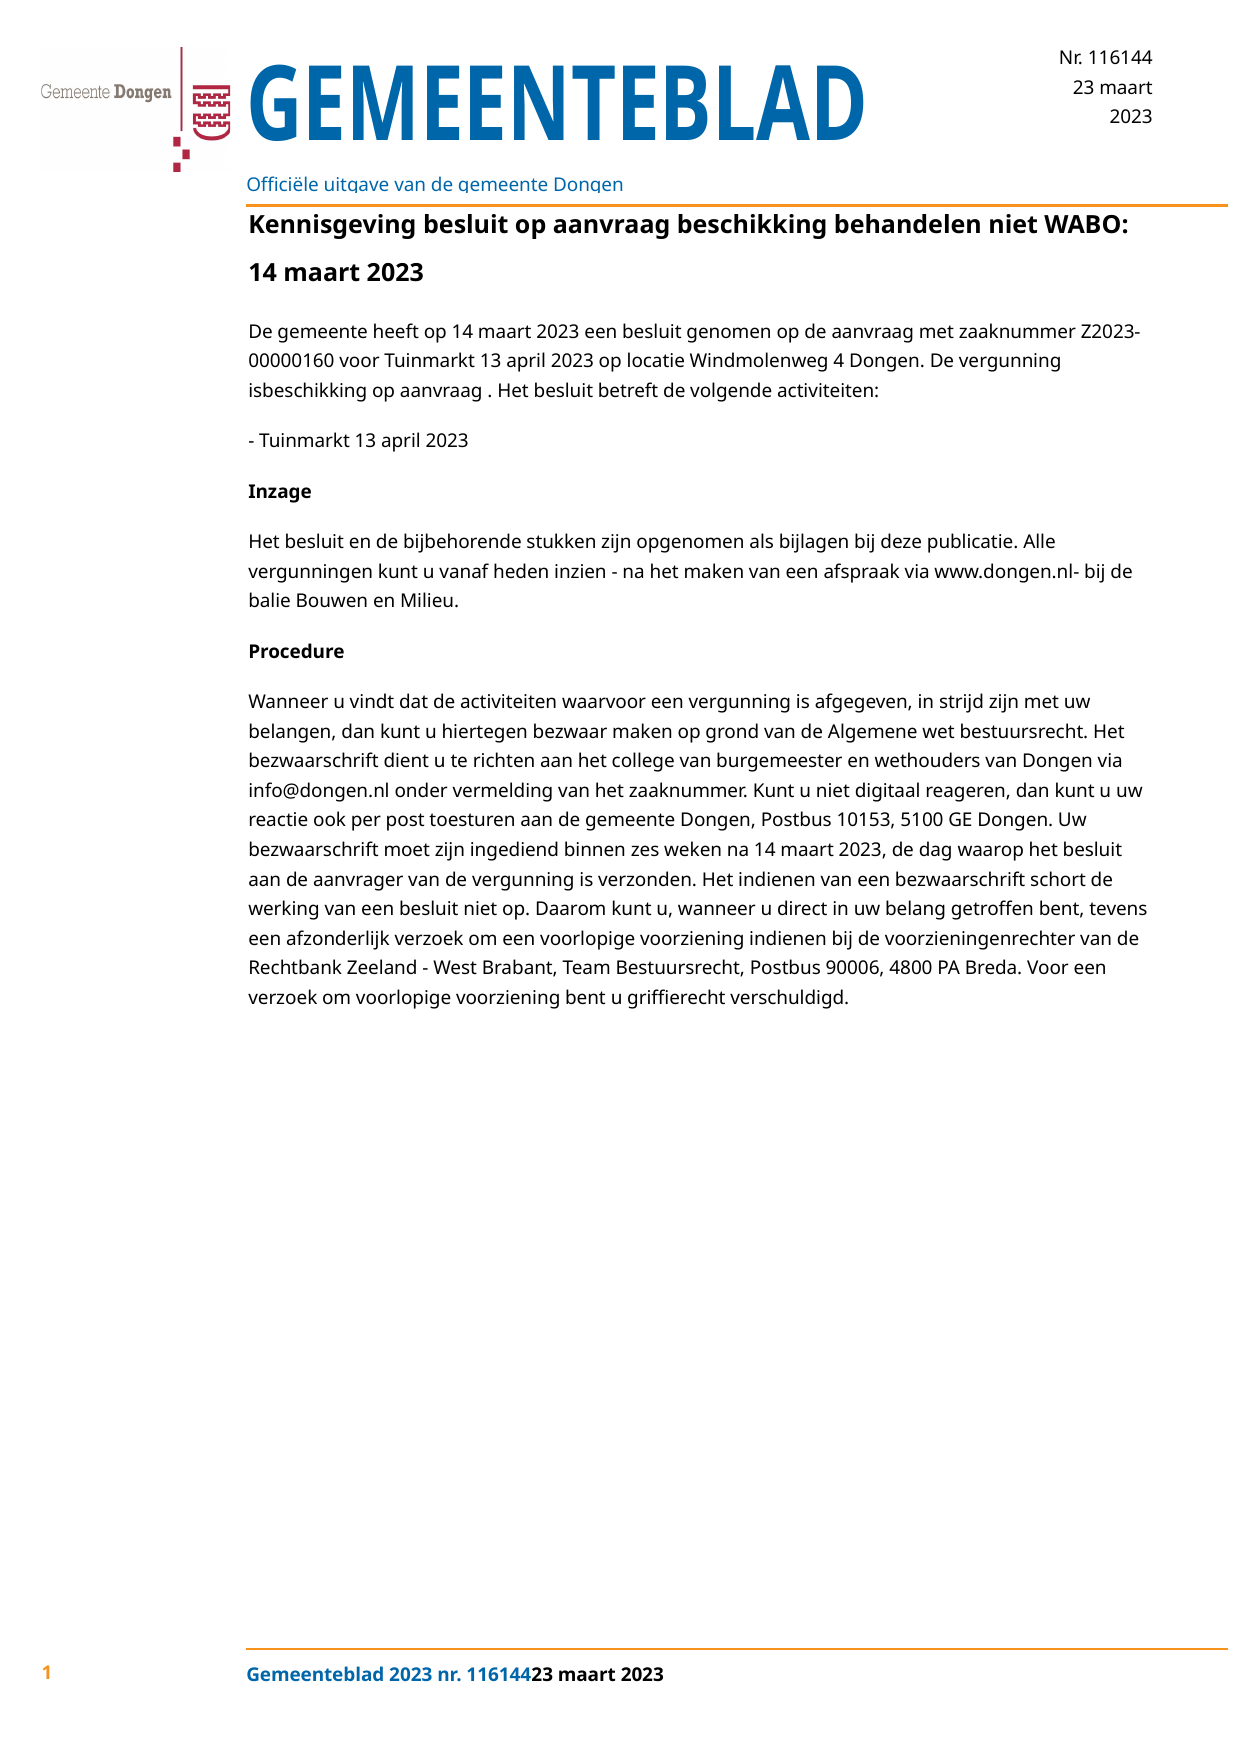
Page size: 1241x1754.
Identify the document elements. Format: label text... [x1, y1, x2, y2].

text Procedure [248, 638, 1152, 664]
text Kennisgeving besluit op aanvraag beschikking behandelen niet WABO: 14 maart 2023 [248, 207, 1152, 288]
picture [41, 47, 231, 172]
text - Tuinmarkt 13 april 2023 [248, 427, 1152, 453]
text Wanneer u vindt dat de activiteiten waarvoor een vergunning is afgegeven, in strijd zijn met uw belangen, dan kunt u hiertegen bezwaar maken op grond van de Algemene wet bestuursrecht. Het bezwaarschrift dient u te richten aan het college van burgemeester en wethouders van Dongen via info@dongen.nl onder vermelding van het zaaknummer. Kunt u niet digitaal reageren, dan kunt u uw reactie ook per post toesturen aan de gemeente Dongen, Postbus 10153, 5100 GE Dongen. Uw bezwaarschrift moet zijn ingediend binnen zes weken na 14 maart 2023, de dag waarop het besluit aan de aanvrager van de vergunning is verzonden. Het indienen van een bezwaarschrift schort de werking van een besluit niet op. Daarom kunt u, wanneer u direct in uw belang getroffen bent, tevens een afzonderlijk verzoek om een voorlopige voorziening indienen bij de voorzieningenrechter van de Rechtbank Zeeland - West Brabant, Team Bestuursrecht, Postbus 90006, 4800 PA Breda. Voor een verzoek om voorlopige voorziening bent u griffierecht verschuldigd. [248, 688, 1152, 1010]
text De gemeente heeft op 14 maart 2023 een besluit genomen op de aanvraag met zaaknummer Z2023-00000160 voor Tuinmarkt 13 april 2023 op locatie Windmolenweg 4 Dongen. De vergunning isbeschikking op aanvraag . Het besluit betreft de volgende activiteiten: [248, 318, 1152, 403]
text Inzage [248, 478, 1152, 504]
text Het besluit en de bijbehorende stukken zijn opgenomen als bijlagen bij deze publicatie. Alle vergunningen kunt u vanaf heden inzien - na het maken van een afspraak via www.dongen.nl- bij de balie Bouwen en Milieu. [248, 528, 1152, 613]
